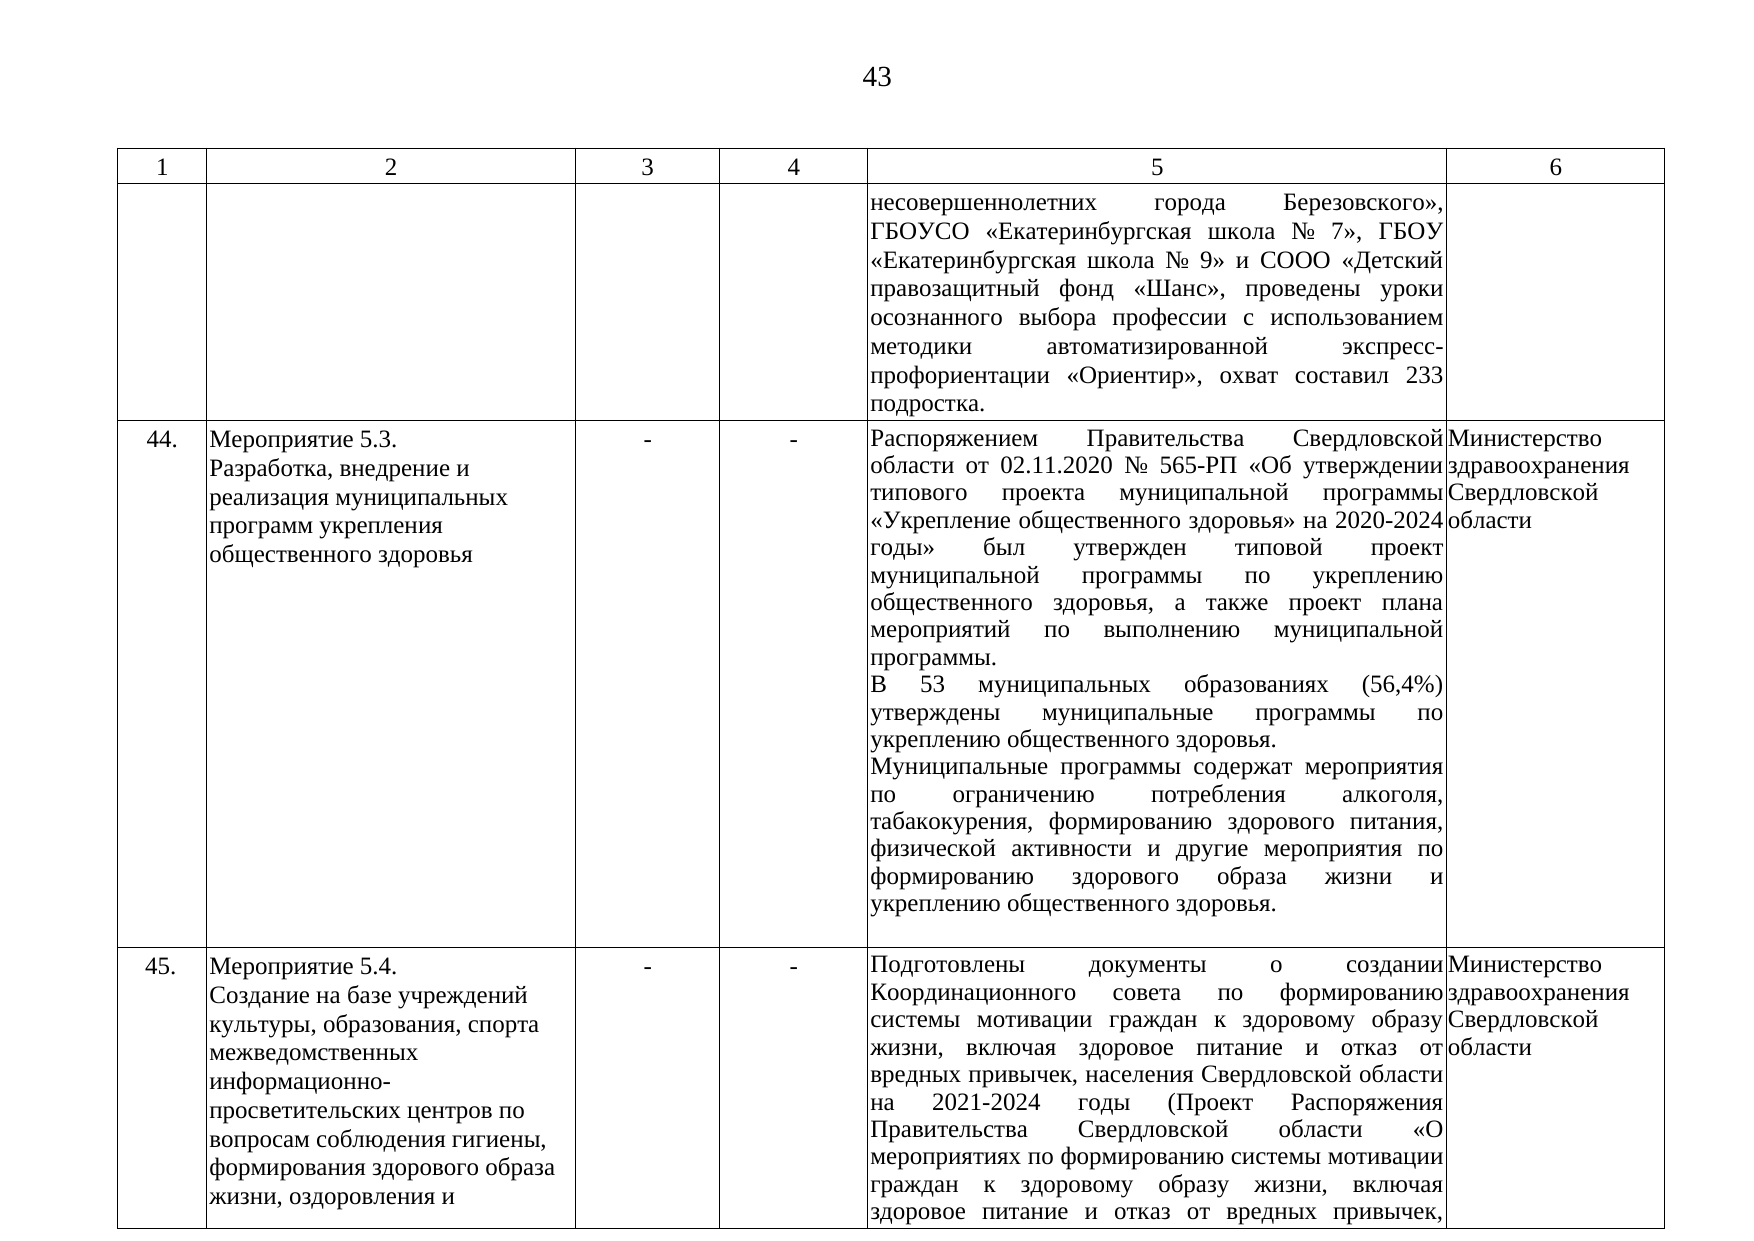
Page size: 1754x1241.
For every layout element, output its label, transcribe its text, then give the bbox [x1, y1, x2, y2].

table_cell Распоряжением Правительства Свердловской области от 02.11.2020 № 565-РП «Об утверждении типового проекта муниципальной программы «Укрепление общественного здоровья» на 2020-2024 годы» был утвержден типовой проект муниципальной программы по укреплению общественного здоровья, а также проект плана мероприятий по выполнению муниципальной программы. В 53 муниципальных образованиях (56,4%) утверждены муниципальные программы по укреплению общественного здоровья. Муниципальные программы содержат мероприятия по ограничению потребления алкоголя, табакокурения, формированию здорового питания, физической активности и другие мероприятия по формированию здорового образа жизни и укреплению общественного здоровья. [868, 421, 1446, 947]
table_header 6 [1447, 149, 1664, 183]
table_cell [207, 184, 575, 420]
table_cell - [720, 948, 867, 1228]
table_cell [576, 184, 719, 420]
table_cell Мероприятие 5.4. Создание на базе учреждений культуры, образования, спорта межведомственных информационно-просветительских центров по вопросам соблюдения гигиены, формирования здорового образа жизни, оздоровления и [207, 948, 575, 1228]
table_cell [1447, 184, 1664, 420]
table_header 5 [868, 149, 1446, 183]
table_cell Мероприятие 5.3. Разработка, внедрение и реализация муниципальных программ укрепления общественного здоровья [207, 421, 575, 947]
table_cell 45. [118, 948, 206, 1228]
table_cell - [576, 948, 719, 1228]
table_header 4 [720, 149, 867, 183]
table_cell Министерство здравоохранения Свердловской области [1447, 948, 1664, 1228]
table_cell несовершеннолетних города Березовского», ГБОУСО «Екатеринбургская школа № 7», ГБОУ «Екатеринбургская школа № 9» и СООО «Детский правозащитный фонд «Шанс», проведены уроки осознанного выбора профессии с использованием методики автоматизированной экспресс-профориентации «Ориентир», охват составил 233 подростка. [868, 184, 1446, 420]
table_header 1 [118, 149, 206, 183]
table_header 3 [576, 149, 719, 183]
table_cell - [720, 421, 867, 947]
table_cell - [576, 421, 719, 947]
table_cell 44. [118, 421, 206, 947]
table_cell [720, 184, 867, 420]
table_header 2 [207, 149, 575, 183]
table_cell [118, 184, 206, 420]
table_cell Министерство здравоохранения Свердловской области [1447, 421, 1664, 947]
table_cell Подготовлены документы о создании Координационного совета по формированию системы мотивации граждан к здоровому образу жизни, включая здоровое питание и отказ от вредных привычек, населения Свердловской области на 2021-2024 годы (Проект Распоряжения Правительства Свердловской области «О мероприятиях по формированию системы мотивации граждан к здоровому образу жизни, включая здоровое питание и отказ от вредных привычек, [868, 948, 1446, 1228]
